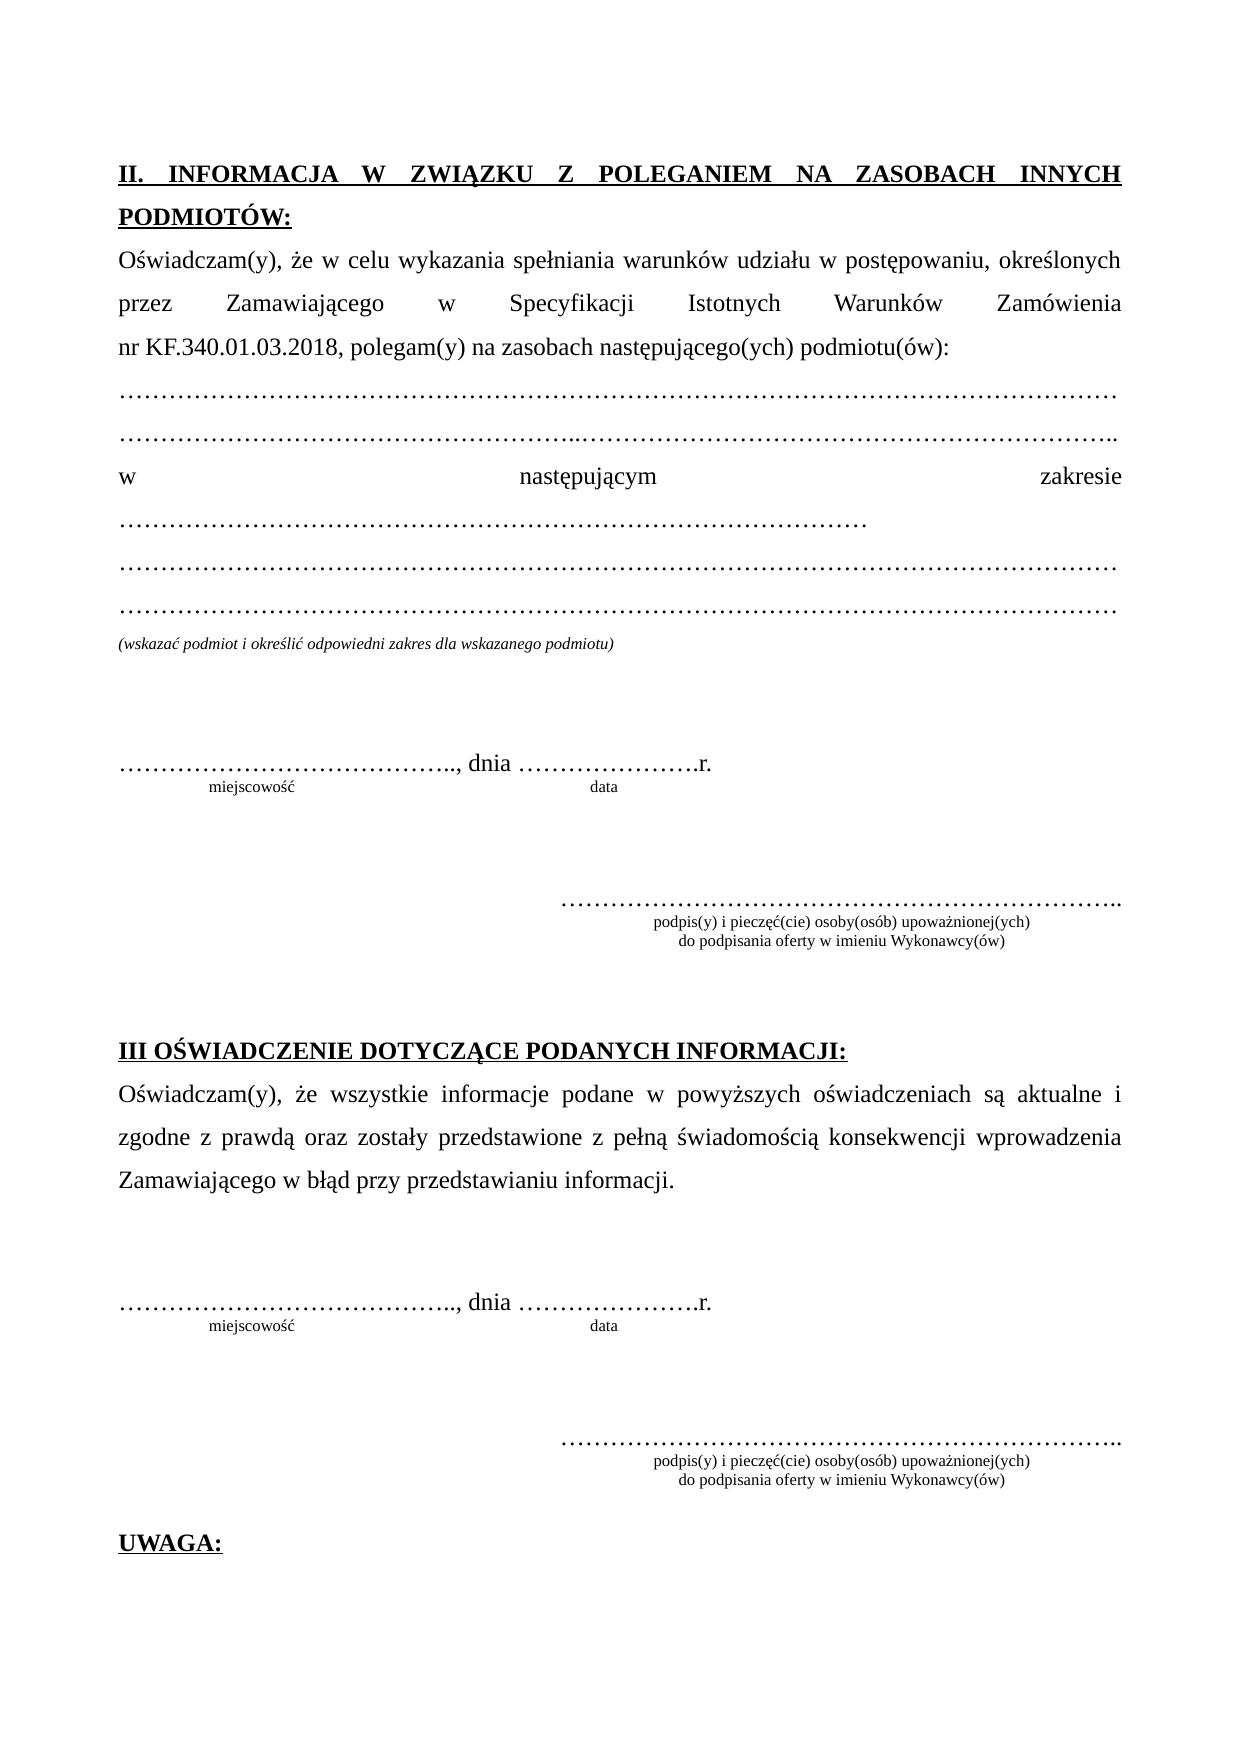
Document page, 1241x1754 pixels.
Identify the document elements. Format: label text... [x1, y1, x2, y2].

text ………………………………….., dnia ………………….r. [118, 1287, 1122, 1316]
text UWAGA: [118, 1528, 1122, 1557]
text w następującym zakresie ……………………………………………………………………………… [118, 461, 1122, 533]
text podpis(y) i pieczęć(cie) osoby(osób) upoważnionej(ych) [487, 911, 1122, 931]
text ………………………………………………………………………………………………………… [118, 547, 1122, 576]
text ………………………………………………………………………………………………………… [118, 590, 1122, 619]
text do podpisania oferty w imieniu Wykonawcy(ów) [487, 1469, 1122, 1489]
text III OŚWIADCZENIE DOTYCZĄCE PODANYCH INFORMACJI: [118, 1036, 1122, 1065]
text do podpisania oferty w imieniu Wykonawcy(ów) [487, 931, 1122, 950]
text ………………………………………………………….. [487, 1422, 1122, 1450]
text Oświadczam(y), że wszystkie informacje podane w powyższych oświadczeniach są aktualne i zgodne z prawdą oraz zostały przedstawione z pełną świadomością konsekwencji wprowadzenia Zamawiającego w błąd przy przedstawianiu informacji. [118, 1079, 1122, 1194]
text …………………………………………………………………………………………………………………………………………………………..……………………………………………………….. [118, 375, 1122, 447]
text II. INFORMACJA W ZWIĄZKU Z POLEGANIEM NA ZASOBACH INNYCH [118, 159, 1122, 184]
text PODMIOTÓW: [118, 186, 1122, 231]
text Oświadczam(y), że w celu wykazania spełniania warunków udziału w postępowaniu, określonych przez Zamawiającego w Specyfikacji Istotnych Warunków Zamówienia nr KF.340.01.03.2018, polegam(y) na zasobach następującego(ych) podmiotu(ów): [118, 245, 1122, 360]
text (wskazać podmiot i określić odpowiedni zakres dla wskazanego podmiotu) [118, 633, 1122, 653]
text miejscowość data [118, 1316, 1122, 1335]
text podpis(y) i pieczęć(cie) osoby(osób) upoważnionej(ych) [487, 1450, 1122, 1469]
text miejscowość data [118, 777, 1122, 796]
text ………………………………….., dnia ………………….r. [118, 748, 1122, 777]
text ………………………………………………………….. [487, 883, 1122, 911]
